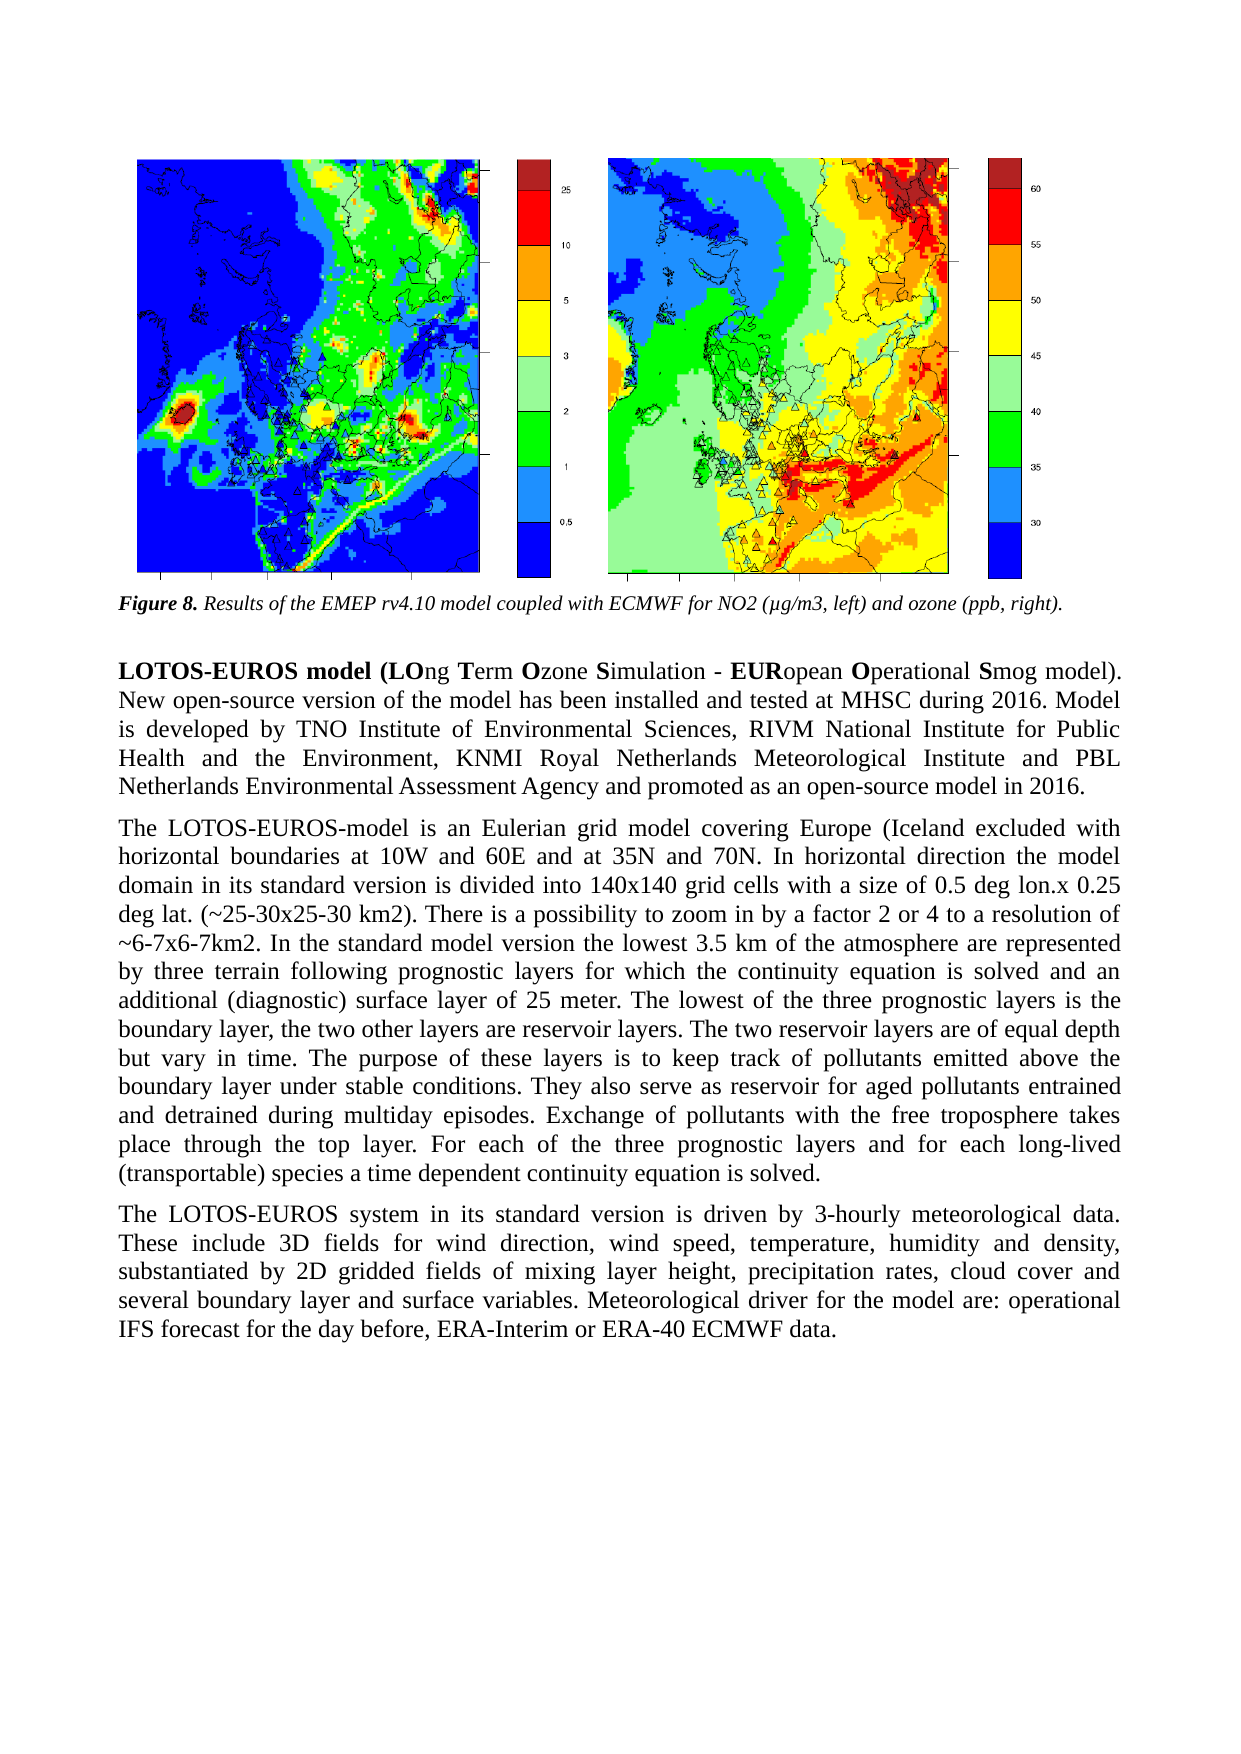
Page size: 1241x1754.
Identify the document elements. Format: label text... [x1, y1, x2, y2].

text LOTOS-EUROS model (LOng Term Ozone Simulation - EURopean Operational Smog model). New open-source version of the model has been installed and tested at MHSC during 2016. Model is developed by TNO Institute of Environmental Sciences, RIVM National Institute for Public Health and the Environment, KNMI Royal Netherlands Meteorological Institute and PBL Netherlands Environmental Assessment Agency and promoted as an open-source model in 2016. [118, 656, 1122, 800]
picture [605, 154, 1048, 584]
text Figure 8. Results of the EMEP rv4.10 model coupled with ECMWF for NO2 (µg/m3, left) and ozone (ppb, right). [118, 591, 1122, 615]
text The LOTOS-EUROS-model is an Eulerian grid model covering Europe (Iceland excluded with horizontal boundaries at 10W and 60E and at 35N and 70N. In horizontal direction the model domain in its standard version is divided into 140x140 grid cells with a size of 0.5 deg lon.x 0.25 deg lat. (~25-30x25-30 km2). There is a possibility to zoom in by a factor 2 or 4 to a resolution of ~6-7x6-7km2. In the standard model version the lowest 3.5 km of the atmosphere are represented by three terrain following prognostic layers for which the continuity equation is solved and an additional (diagnostic) surface layer of 25 meter. The lowest of the three prognostic layers is the boundary layer, the two other layers are reservoir layers. The two reservoir layers are of equal depth but vary in time. The purpose of these layers is to keep track of pollutants emitted above the boundary layer under stable conditions. They also serve as reservoir for aged pollutants entrained and detrained during multiday episodes. Exchange of pollutants with the free troposphere takes place through the top layer. For each of the three prognostic layers and for each long-lived (transportable) species a time dependent continuity equation is solved. [118, 813, 1122, 1186]
text The LOTOS-EUROS system in its standard version is driven by 3-hourly meteorological data. These include 3D fields for wind direction, wind speed, temperature, humidity and density, substantiated by 2D gridded fields of mixing layer height, precipitation rates, cloud cover and several boundary layer and surface variables. Meteorological driver for the model are: operational IFS forecast for the day before, ERA-Interim or ERA-40 ECMWF data. [118, 1199, 1122, 1343]
picture [133, 156, 576, 584]
